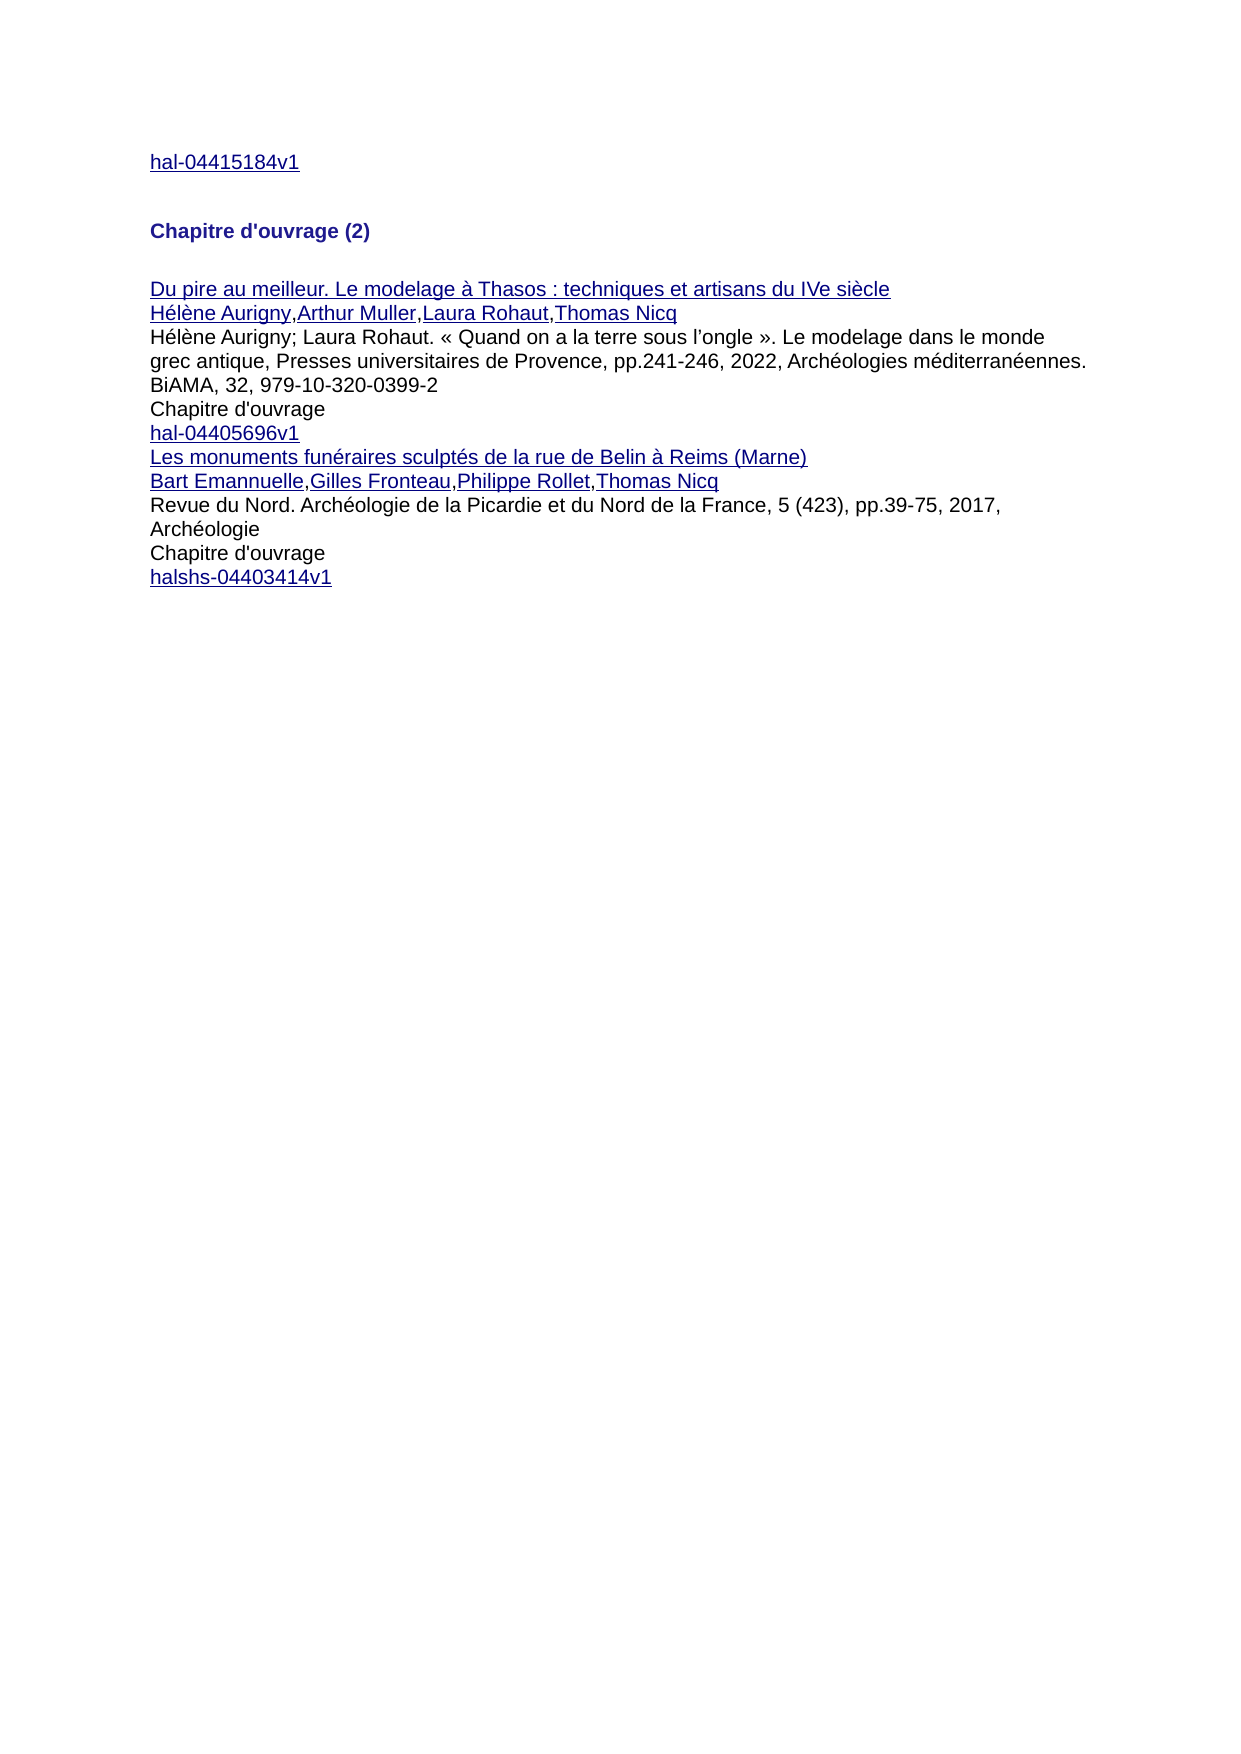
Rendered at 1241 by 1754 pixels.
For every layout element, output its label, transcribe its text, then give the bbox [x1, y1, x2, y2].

subtitle Chapitre d'ouvrage (2) [150, 219, 1090, 243]
table_header Du pire au meilleur. Le modelage à Thasos : techniques et artisans du IVe siècle Hélène Aurigny,Arthur Muller,Laura Rohaut,Thomas Nicq Hélène Aurigny; Laura Rohaut. « Quand on a la terre sous l’ongle ». Le modelage dans le monde grec antique, Presses universitaires de Provence, pp.241-246, 2022, Archéologies méditerranéennes. BiAMA, 32, 979-10-320-0399-2 Chapitre d'ouvrage hal-04405696v1 [150, 277, 1090, 445]
table_cell Les monuments funéraires sculptés de la rue de Belin à Reims (Marne) Bart Emannuelle,Gilles Fronteau,Philippe Rollet,Thomas Nicq Revue du Nord. Archéologie de la Picardie et du Nord de la France, 5 (423), pp.39-75, 2017, Archéologie Chapitre d'ouvrage halshs-04403414v1 [150, 445, 1090, 588]
table_header hal-04415184v1 [150, 150, 1090, 174]
